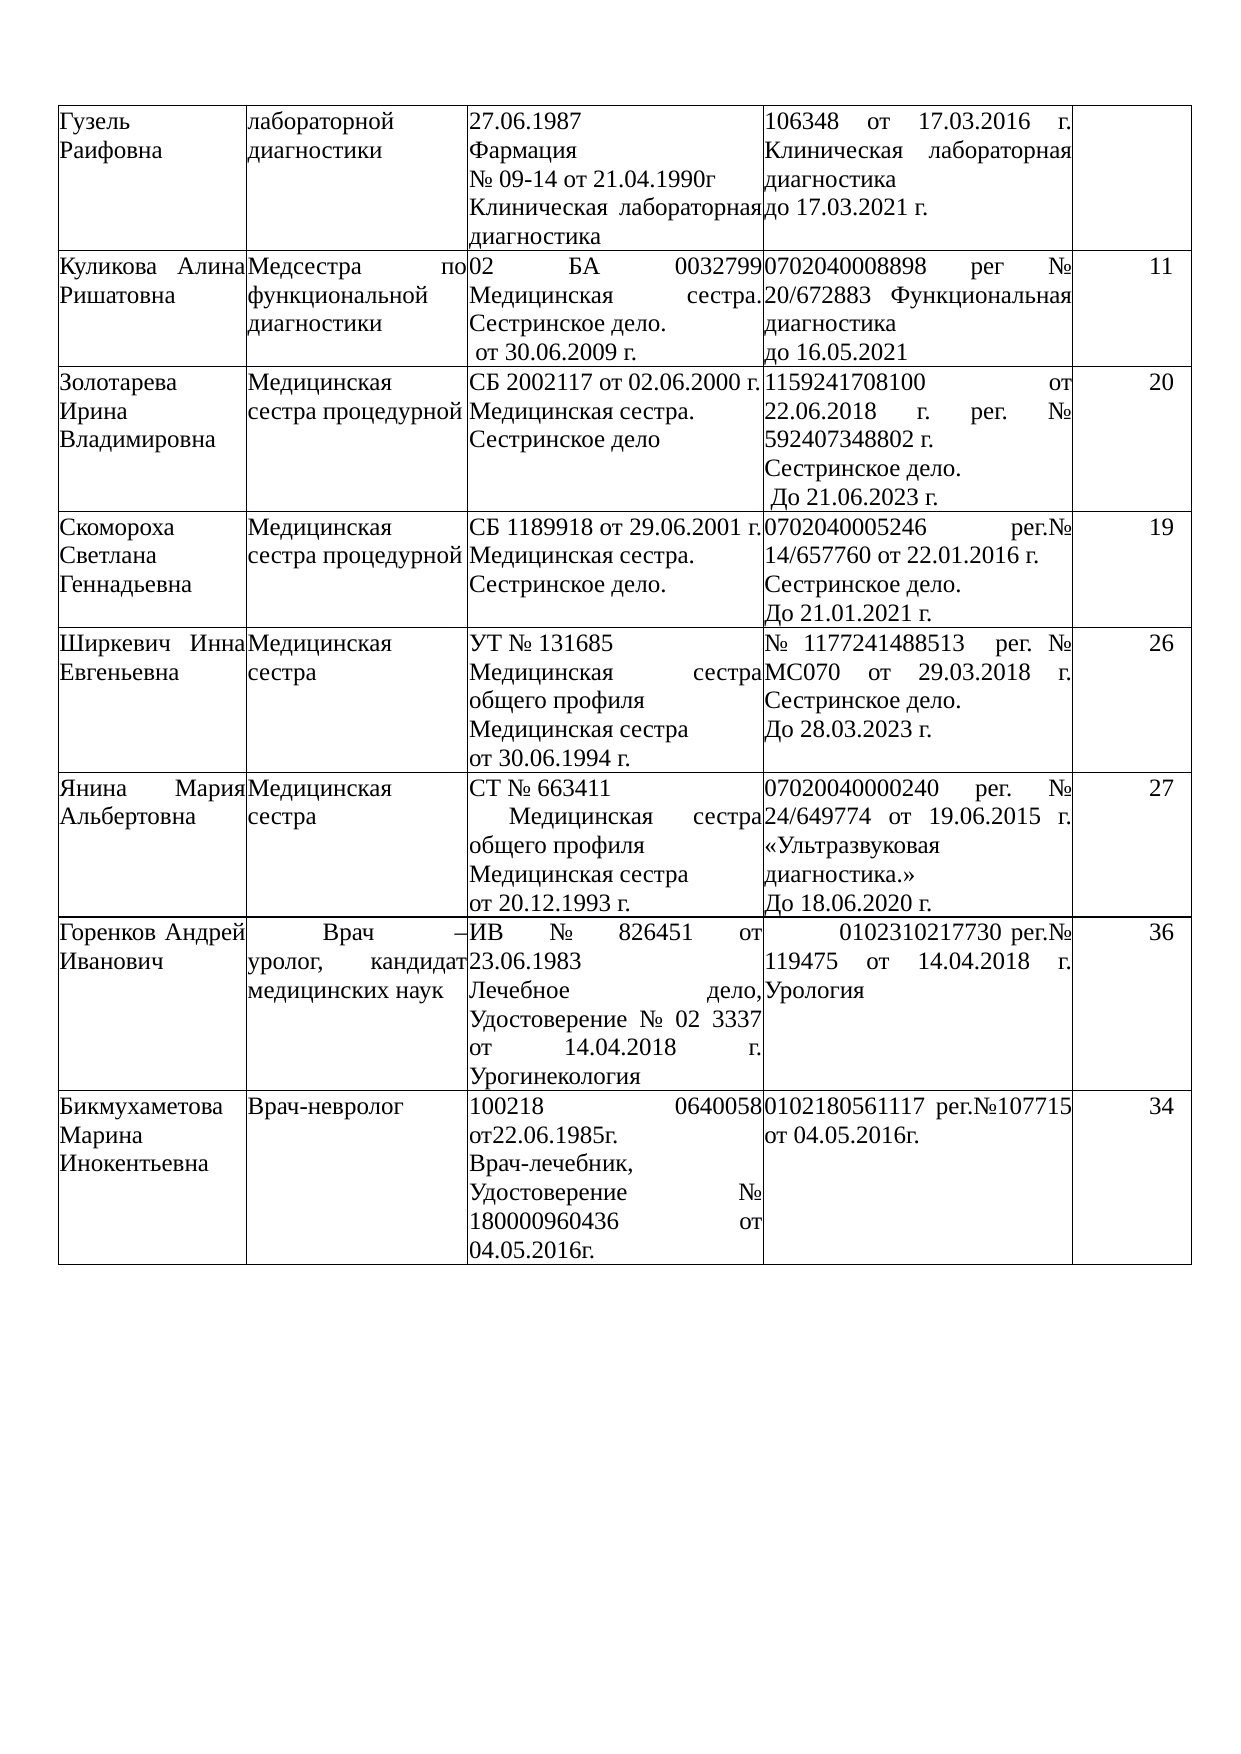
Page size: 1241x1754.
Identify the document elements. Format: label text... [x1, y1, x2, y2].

table_cell ИВ № 826451 от 23.06.1983 Лечебное дело, Удостоверение № 02 3337 от 14.04.2018 г. Урогинекология [468, 918, 763, 1090]
table_cell СБ 1189918 от 29.06.2001 г. Медицинская сестра. Сестринское дело. [468, 512, 763, 627]
table_cell Куликова Алина Ришатовна [59, 251, 246, 366]
table_cell Бикмухаметова Марина Инокентьевна [59, 1091, 246, 1263]
table_cell № 1177241488513 рег. № МС070 от 29.03.2018 г. Сестринское дело. До 28.03.2023 г. [764, 628, 1072, 772]
table_cell Медицинская сестра [247, 628, 467, 772]
table_cell 1159241708100 от 22.06.2018 г. рег. № 592407348802 г. Сестринское дело. До 21.06.2023 г. [764, 367, 1072, 511]
table_cell 19 [1073, 512, 1191, 627]
table_cell Медицинская сестра процедурной [247, 367, 467, 511]
table_header 0102180559792 рег. № 106348 от 17.03.2016 г. Клиническая лабораторная диагностика до 17.03.2021 г. [764, 106, 1072, 250]
table_cell 36 [1073, 918, 1191, 1090]
table_cell Врач – уролог, кандидат медицинских наук [247, 918, 467, 1090]
table_cell 0702040005246 рег.№ 14/657760 от 22.01.2016 г. Сестринское дело. До 21.01.2021 г. [764, 512, 1072, 627]
table_cell 0102310217730 рег.№ 119475 от 14.04.2018 г. Урология [764, 918, 1072, 1090]
table_cell Скомороха Светлана Геннадьевна [59, 512, 246, 627]
table_cell УТ № 131685 Медицинская сестра общего профиля Медицинская сестра от 30.06.1994 г. [468, 628, 763, 772]
table_cell Ширкевич Инна Евгеньевна [59, 628, 246, 772]
table_cell Врач-невролог [247, 1091, 467, 1263]
table_header Врач -клинической лабораторной диагностики [247, 106, 467, 250]
table_cell 02 БА 0032799 Медицинская сестра. Сестринское дело. от 30.06.2009 г. [468, 251, 763, 366]
table_cell 20 [1073, 367, 1191, 511]
table_cell Медицинская сестра [247, 773, 467, 916]
table_header НВ № 530923 от 27.06.1987 Фармация № 09-14 от 21.04.1990г Клиническая лабораторная диагностика [468, 106, 763, 250]
table_cell Медсестра по функциональной диагностики [247, 251, 467, 366]
table_cell СТ № 663411 Медицинская сестра общего профиля Медицинская сестра от 20.12.1993 г. [468, 773, 763, 916]
table_cell 0102180561117 рег.№107715 от 04.05.2016г. [764, 1091, 1072, 1263]
table_cell 100218 0640058 от22.06.1985г. Врач-лечебник, Удостоверение № 180000960436 от 04.05.2016г. [468, 1091, 763, 1263]
table_cell Золотарева Ирина Владимировна [59, 367, 246, 511]
table_cell 07020040000240 рег. № 24/649774 от 19.06.2015 г. «Ультразвуковая диагностика.» До 18.06.2020 г. [764, 773, 1072, 916]
table_cell Горенков Андрей Иванович [59, 918, 246, 1090]
table_cell 11 [1073, 251, 1191, 366]
table_cell 0702040008898 рег № 20/672883 Функциональная диагностика до 16.05.2021 [764, 251, 1072, 366]
table_header [1073, 106, 1191, 250]
table_cell 27 [1073, 773, 1191, 916]
table_header Гузель Раифовна [59, 106, 246, 250]
table_cell 26 [1073, 628, 1191, 772]
table_cell Янина Мария Альбертовна [59, 773, 246, 916]
table_cell СБ 2002117 от 02.06.2000 г. Медицинская сестра. Сестринское дело [468, 367, 763, 511]
table_cell Медицинская сестра процедурной [247, 512, 467, 627]
table_cell 34 [1073, 1091, 1191, 1263]
